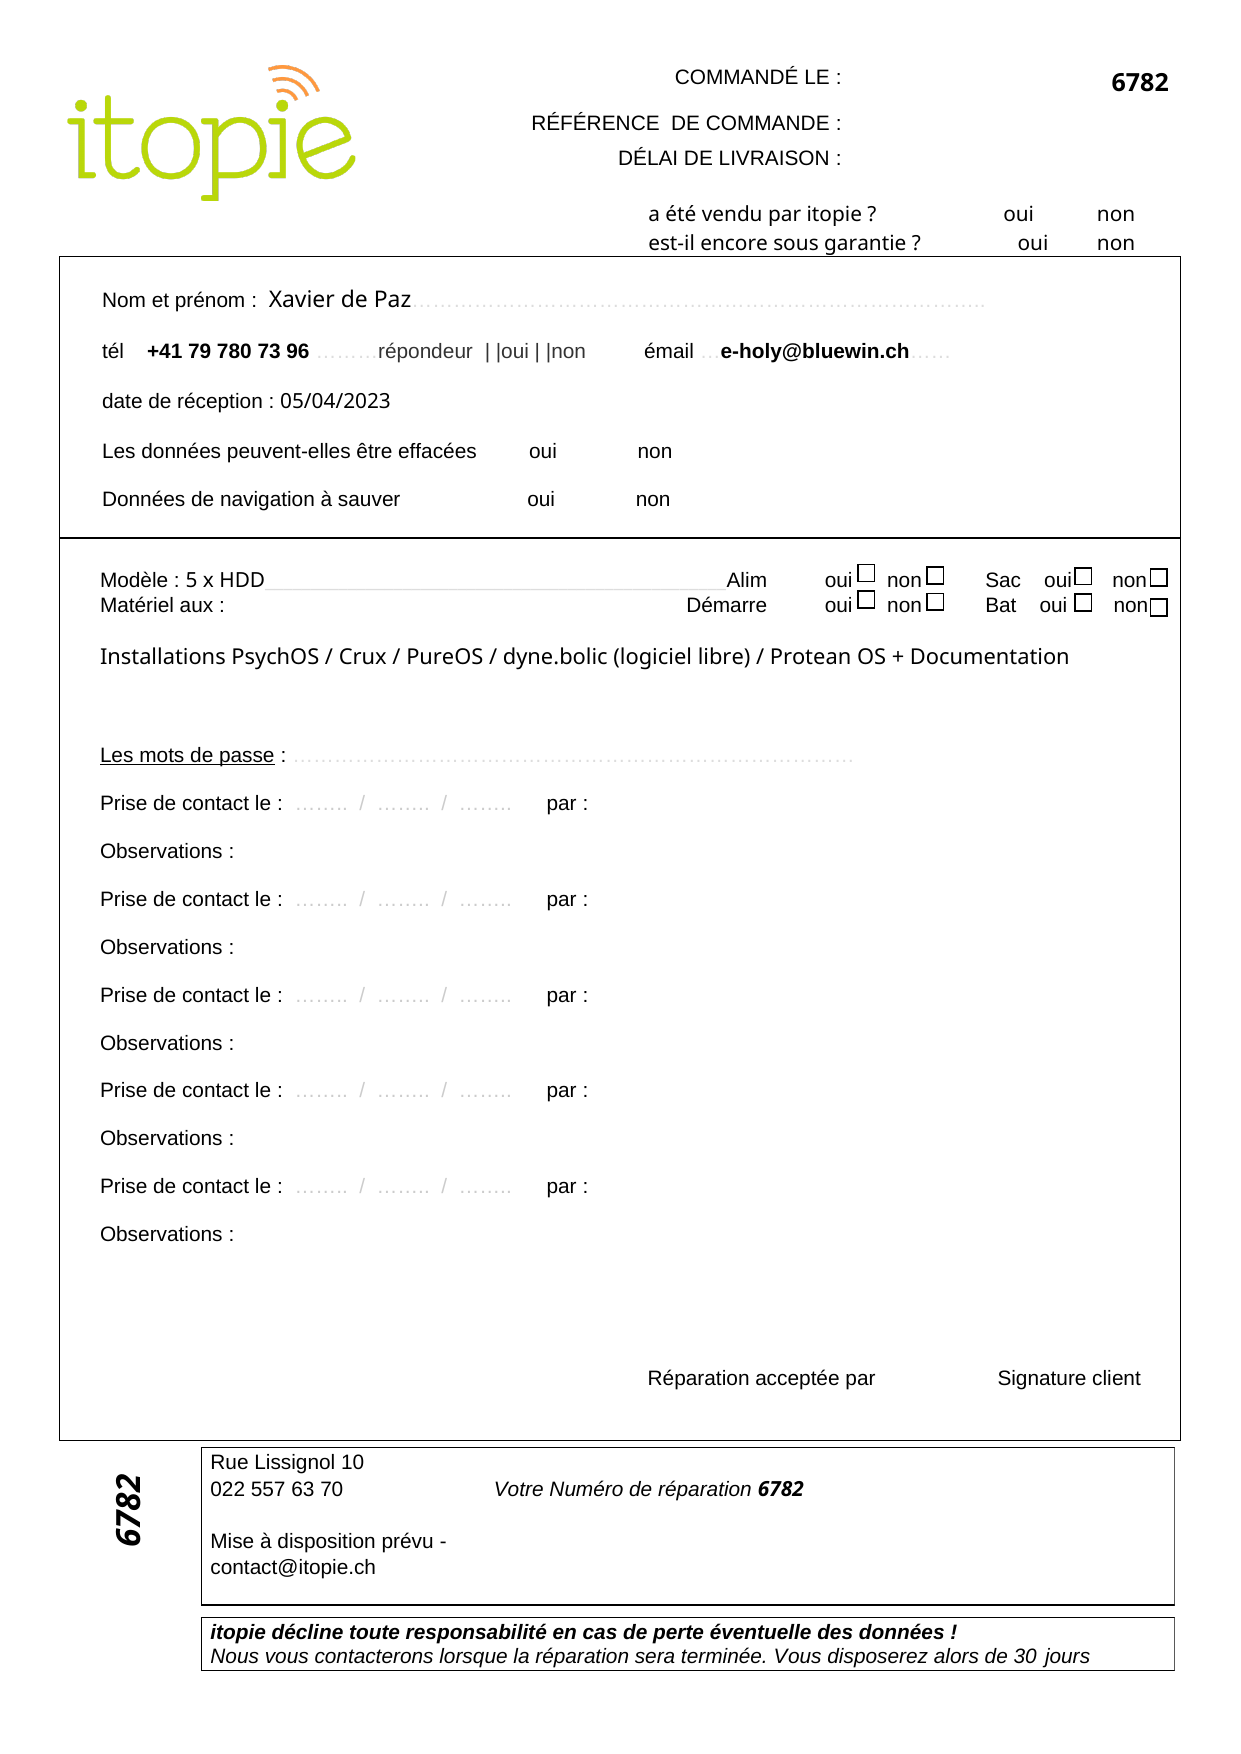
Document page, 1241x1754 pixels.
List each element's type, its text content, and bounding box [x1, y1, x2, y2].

table_header Rue Lissignol 10 022 557 63 70 Votre Numéro de réparation 6782 Mise à disposition prévu - contact@itopie.ch [195, 1441, 1180, 1611]
text Prise de contact le : …….. / …….. / …….. par : [60, 788, 1180, 815]
text Prise de contact le : …….. / …….. / …….. par : [60, 1075, 1180, 1102]
table_cell itopie décline toute responsabilité en cas de perte éventuelle des données ! Nous vous contacterons lorsque la réparation sera terminée. Vous disposerez alors de 30 jours [195, 1611, 1180, 1677]
table_header 6782 [847, 59, 1180, 104]
text Observations : [60, 931, 1180, 958]
text a été vendu par itopie ? oui non [59, 199, 1181, 228]
text Nom et prénom : Xavier de Paz……………………………………………………………………….. [60, 280, 1180, 314]
text Données de navigation à sauver oui non [60, 484, 1180, 511]
text Observations : [60, 1123, 1180, 1150]
text Les mots de passe : ……………………………………………………………………… [60, 740, 1180, 767]
table_header 6782 [59, 1441, 195, 1677]
table_header COMMANDÉ LE : [490, 59, 847, 104]
text Modèle : 5 x HDD Alim oui non Sac oui non [948, 562, 1180, 590]
text Modèle : 5 x HDD Alim oui non Sac oui non [60, 562, 856, 590]
text Observations : [60, 836, 1180, 863]
table_cell [847, 105, 1180, 140]
text Observations : [60, 1027, 1180, 1054]
text Modèle : 5 x HDD Alim oui non Sac oui non [879, 562, 925, 590]
text Prise de contact le : …….. / …….. / …….. par : [60, 883, 1180, 911]
table_cell RÉFÉRENCE DE COMMANDE : [490, 105, 847, 140]
text date de réception : 05/04/2023 [60, 383, 1180, 415]
text Prise de contact le : …….. / …….. / …….. par : [60, 1171, 1180, 1198]
text tél +41 79 780 73 96 ………répondeur | |oui | |non émail …e-holy@bluewin.ch…… [60, 335, 1180, 362]
text Observations : [60, 1219, 1180, 1246]
text Prise de contact le : …….. / …….. / …….. par : [60, 979, 1180, 1006]
text est-il encore sous garantie ? oui non [59, 228, 1181, 256]
text Les données peuvent-elles être effacées oui non [60, 436, 1180, 463]
text Installations PsychOS / Crux / PureOS / dyne.bolic (logiciel libre) / Protean OS + Documentation [60, 638, 1180, 671]
table_cell DÉLAI DE LIVRAISON : [490, 140, 847, 175]
text Réparation acceptée par Signature client [60, 1363, 1180, 1390]
text Matériel aux : Démarre oui non Bat oui non [60, 590, 1180, 617]
picture [67, 65, 356, 201]
table_cell [847, 140, 1180, 175]
